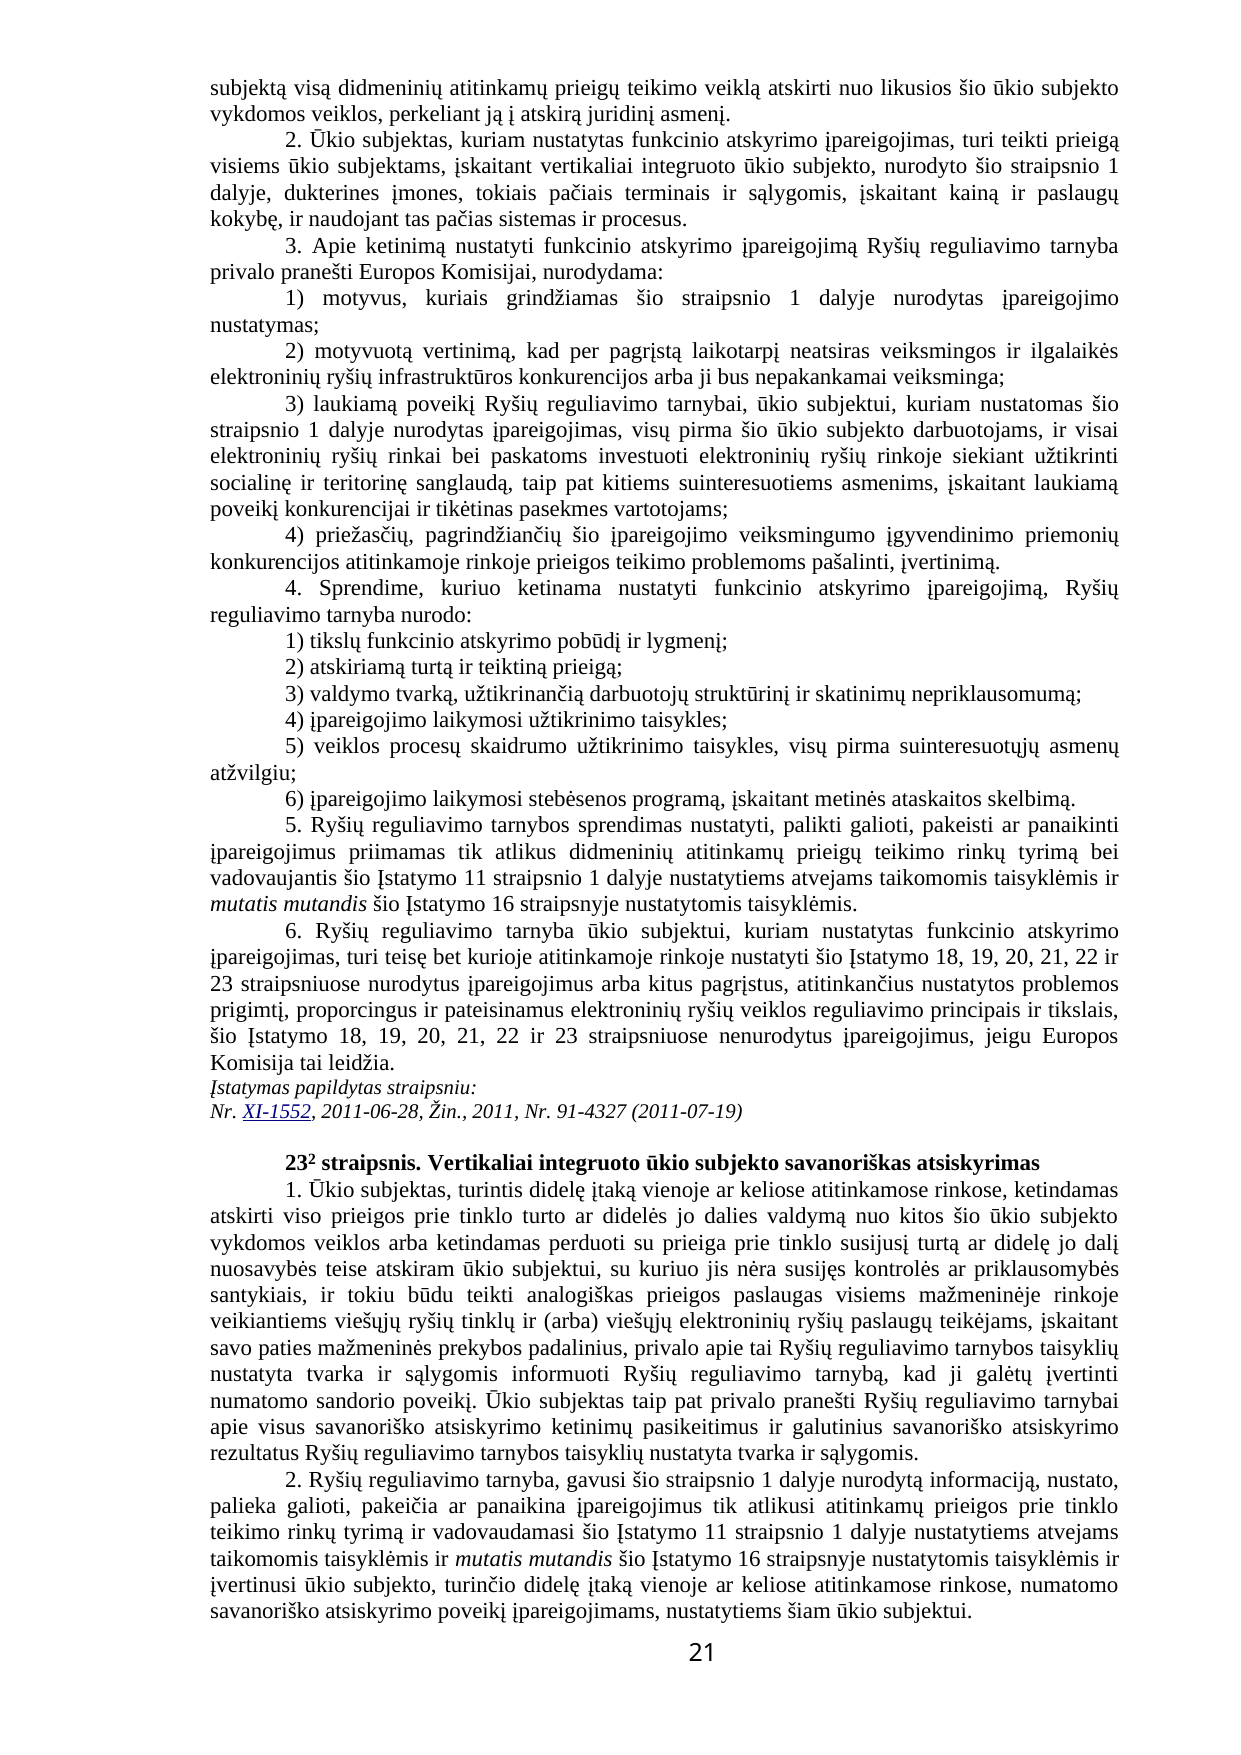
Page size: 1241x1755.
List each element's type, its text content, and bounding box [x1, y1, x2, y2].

text Įstatymas papildytas straipsniu: [210, 1075, 1120, 1099]
text 232 straipsnis. Vertikaliai integruoto ūkio subjekto savanoriškas atsiskyrimas [210, 1149, 1120, 1176]
text 1) motyvus, kuriais grindžiamas šio straipsnio 1 dalyje nurodytas įpareigojimo nustatymas; [210, 284, 1120, 337]
text Nr. XI-1552, 2011-06-28, Žin., 2011, Nr. 91-4327 (2011-07-19) [210, 1099, 1120, 1123]
text 2) atskiriamą turtą ir teiktiną prieigą; [210, 653, 1120, 680]
text 2. Ryšių reguliavimo tarnyba, gavusi šio straipsnio 1 dalyje nurodytą informaciją, nustato, palieka galioti, pakeičia ar panaikina įpareigojimus tik atlikusi atitinkamų prieigos prie tinklo teikimo rinkų tyrimą ir vadovaudamasi šio Įstatymo 11 straipsnio 1 dalyje nustatytiems atvejams taikomomis taisyklėmis ir mutatis mutandis šio Įstatymo 16 straipsnyje nustatytomis taisyklėmis ir įvertinusi ūkio subjekto, turinčio didelę įtaką vienoje ar keliose atitinkamose rinkose, numatomo savanoriško atsiskyrimo poveikį įpareigojimams, nustatytiems šiam ūkio subjektui. [210, 1466, 1120, 1624]
text 1) tikslų funkcinio atskyrimo pobūdį ir lygmenį; [210, 627, 1120, 653]
text 2) motyvuotą vertinimą, kad per pagrįstą laikotarpį neatsiras veiksmingos ir ilgalaikės elektroninių ryšių infrastruktūros konkurencijos arba ji bus nepakankamai veiksminga; [210, 337, 1120, 390]
text 6) įpareigojimo laikymosi stebėsenos programą, įskaitant metinės ataskaitos skelbimą. [210, 785, 1120, 811]
text 3. Apie ketinimą nustatyti funkcinio atskyrimo įpareigojimą Ryšių reguliavimo tarnyba privalo pranešti Europos Komisijai, nurodydama: [210, 232, 1120, 284]
text 5. Ryšių reguliavimo tarnybos sprendimas nustatyti, palikti galioti, pakeisti ar panaikinti įpareigojimus priimamas tik atlikus didmeninių atitinkamų prieigų teikimo rinkų tyrimą bei vadovaujantis šio Įstatymo 11 straipsnio 1 dalyje nustatytiems atvejams taikomomis taisyklėmis ir mutatis mutandis šio Įstatymo 16 straipsnyje nustatytomis taisyklėmis. [210, 811, 1120, 917]
text 6. Ryšių reguliavimo tarnyba ūkio subjektui, kuriam nustatytas funkcinio atskyrimo įpareigojimas, turi teisę bet kurioje atitinkamoje rinkoje nustatyti šio Įstatymo 18, 19, 20, 21, 22 ir 23 straipsniuose nurodytus įpareigojimus arba kitus pagrįstus, atitinkančius nustatytos problemos prigimtį, proporcingus ir pateisinamus elektroninių ryšių veiklos reguliavimo principais ir tikslais, šio Įstatymo 18, 19, 20, 21, 22 ir 23 straipsniuose nenurodytus įpareigojimus, jeigu Europos Komisija tai leidžia. [210, 917, 1120, 1075]
text 2. Ūkio subjektas, kuriam nustatytas funkcinio atskyrimo įpareigojimas, turi teikti prieigą visiems ūkio subjektams, įskaitant vertikaliai integruoto ūkio subjekto, nurodyto šio straipsnio 1 dalyje, dukterines įmones, tokiais pačiais terminais ir sąlygomis, įskaitant kainą ir paslaugų kokybę, ir naudojant tas pačias sistemas ir procesus. [210, 126, 1120, 232]
text 4. Sprendime, kuriuo ketinama nustatyti funkcinio atskyrimo įpareigojimą, Ryšių reguliavimo tarnyba nurodo: [210, 574, 1120, 627]
text 5) veiklos procesų skaidrumo užtikrinimo taisykles, visų pirma suinteresuotųjų asmenų atžvilgiu; [210, 732, 1120, 785]
text 1. Ūkio subjektas, turintis didelę įtaką vienoje ar keliose atitinkamose rinkose, ketindamas atskirti viso prieigos prie tinklo turto ar didelės jo dalies valdymą nuo kitos šio ūkio subjekto vykdomos veiklos arba ketindamas perduoti su prieiga prie tinklo susijusį turtą ar didelę jo dalį nuosavybės teise atskiram ūkio subjektui, su kuriuo jis nėra susijęs kontrolės ar priklausomybės santykiais, ir tokiu būdu teikti analogiškas prieigos paslaugas visiems mažmeninėje rinkoje veikiantiems viešųjų ryšių tinklų ir (arba) viešųjų elektroninių ryšių paslaugų teikėjams, įskaitant savo paties mažmeninės prekybos padalinius, privalo apie tai Ryšių reguliavimo tarnybos taisyklių nustatyta tvarka ir sąlygomis informuoti Ryšių reguliavimo tarnybą, kad ji galėtų įvertinti numatomo sandorio poveikį. Ūkio subjektas taip pat privalo pranešti Ryšių reguliavimo tarnybai apie visus savanoriško atsiskyrimo ketinimų pasikeitimus ir galutinius savanoriško atsiskyrimo rezultatus Ryšių reguliavimo tarnybos taisyklių nustatyta tvarka ir sąlygomis. [210, 1176, 1120, 1466]
text subjektą visą didmeninių atitinkamų prieigų teikimo veiklą atskirti nuo likusios šio ūkio subjekto vykdomos veiklos, perkeliant ją į atskirą juridinį asmenį. [210, 73, 1120, 126]
text 3) valdymo tvarką, užtikrinančią darbuotojų struktūrinį ir skatinimų nepriklausomumą; [210, 680, 1120, 706]
text 4) priežasčių, pagrindžiančių šio įpareigojimo veiksmingumo įgyvendinimo priemonių konkurencijos atitinkamoje rinkoje prieigos teikimo problemoms pašalinti, įvertinimą. [210, 522, 1120, 574]
text 3) laukiamą poveikį Ryšių reguliavimo tarnybai, ūkio subjektui, kuriam nustatomas šio straipsnio 1 dalyje nurodytas įpareigojimas, visų pirma šio ūkio subjekto darbuotojams, ir visai elektroninių ryšių rinkai bei paskatoms investuoti elektroninių ryšių rinkoje siekiant užtikrinti socialinę ir teritorinę sanglaudą, taip pat kitiems suinteresuotiems asmenims, įskaitant laukiamą poveikį konkurencijai ir tikėtinas pasekmes vartotojams; [210, 390, 1120, 522]
text 4) įpareigojimo laikymosi užtikrinimo taisykles; [210, 706, 1120, 732]
